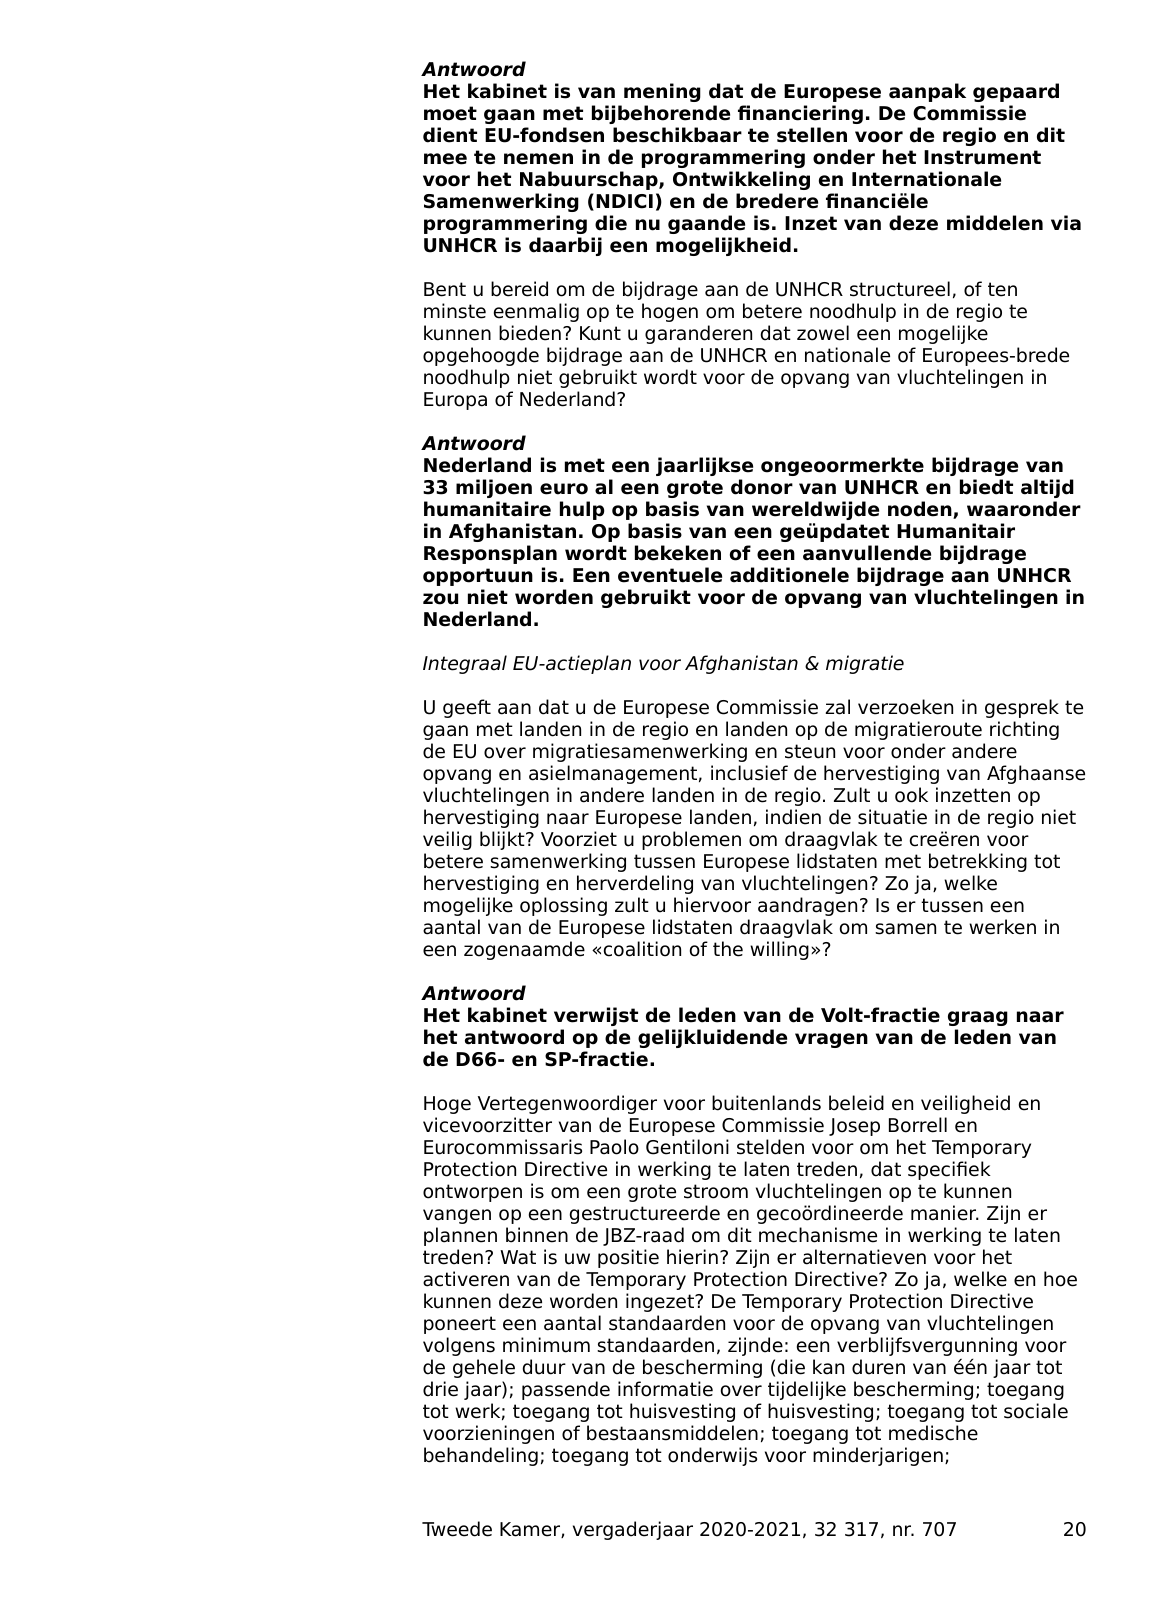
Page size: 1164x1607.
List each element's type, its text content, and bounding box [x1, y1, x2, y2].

text Bent u bereid om de bijdrage aan de UNHCR structureel, of ten minste eenmalig op te hogen om betere noodhulp in de regio te kunnen bieden? Kunt u garanderen dat zowel een mogelijke opgehoogde bijdrage aan de UNHCR en nationale of Europees-brede noodhulp niet gebruikt wordt voor de opvang van vluchtelingen in Europa of Nederland? [422, 279, 1087, 411]
text Antwoord [422, 433, 1087, 455]
text Nederland is met een jaarlijkse ongeoormerkte bijdrage van 33 miljoen euro al een grote donor van UNHCR en biedt altijd humanitaire hulp op basis van wereldwijde noden, waaronder in Afghanistan. Op basis van een geüpdatet Humanitair Responsplan wordt bekeken of een aanvullende bijdrage opportuun is. Een eventuele additionele bijdrage aan UNHCR zou niet worden gebruikt voor de opvang van vluchtelingen in Nederland. [422, 455, 1087, 631]
text Antwoord [422, 983, 1087, 1005]
text Het kabinet is van mening dat de Europese aanpak gepaard moet gaan met bijbehorende financiering. De Commissie dient EU-fondsen beschikbaar te stellen voor de regio en dit mee te nemen in de programmering onder het Instrument voor het Nabuurschap, Ontwikkeling en Internationale Samenwerking (NDICI) en de bredere financiële programmering die nu gaande is. Inzet van deze middelen via UNHCR is daarbij een mogelijkheid. [422, 81, 1087, 257]
text Het kabinet verwijst de leden van de Volt-fractie graag naar het antwoord op de gelijkluidende vragen van de leden van de D66- en SP-fractie. [422, 1005, 1087, 1071]
text Antwoord [422, 59, 1087, 81]
text U geeft aan dat u de Europese Commissie zal verzoeken in gesprek te gaan met landen in de regio en landen op de migratieroute richting de EU over migratiesamenwerking en steun voor onder andere opvang en asielmanagement, inclusief de hervestiging van Afghaanse vluchtelingen in andere landen in de regio. Zult u ook inzetten op hervestiging naar Europese landen, indien de situatie in de regio niet veilig blijkt? Voorziet u problemen om draagvlak te creëren voor betere samenwerking tussen Europese lidstaten met betrekking tot hervestiging en herverdeling van vluchtelingen? Zo ja, welke mogelijke oplossing zult u hiervoor aandragen? Is er tussen een aantal van de Europese lidstaten draagvlak om samen te werken in een zogenaamde «coalition of the willing»? [422, 697, 1087, 961]
subtitle Integraal EU-actieplan voor Afghanistan & migratie [422, 653, 1087, 675]
text Hoge Vertegenwoordiger voor buitenlands beleid en veiligheid en vicevoorzitter van de Europese Commissie Josep Borrell en Eurocommissaris Paolo Gentiloni stelden voor om het Temporary Protection Directive in werking te laten treden, dat specifiek ontworpen is om een grote stroom vluchtelingen op te kunnen vangen op een gestructureerde en gecoördineerde manier. Zijn er plannen binnen de JBZ-raad om dit mechanisme in werking te laten treden? Wat is uw positie hierin? Zijn er alternatieven voor het activeren van de Temporary Protection Directive? Zo ja, welke en hoe kunnen deze worden ingezet? De Temporary Protection Directive poneert een aantal standaarden voor de opvang van vluchtelingen volgens minimum standaarden, zijnde: een verblijfsvergunning voor de gehele duur van de bescherming (die kan duren van één jaar tot drie jaar); passende informatie over tijdelijke bescherming; toegang tot werk; toegang tot huisvesting of huisvesting; toegang tot sociale voorzieningen of bestaansmiddelen; toegang tot medische behandeling; toegang tot onderwijs voor minderjarigen; [422, 1093, 1087, 1467]
